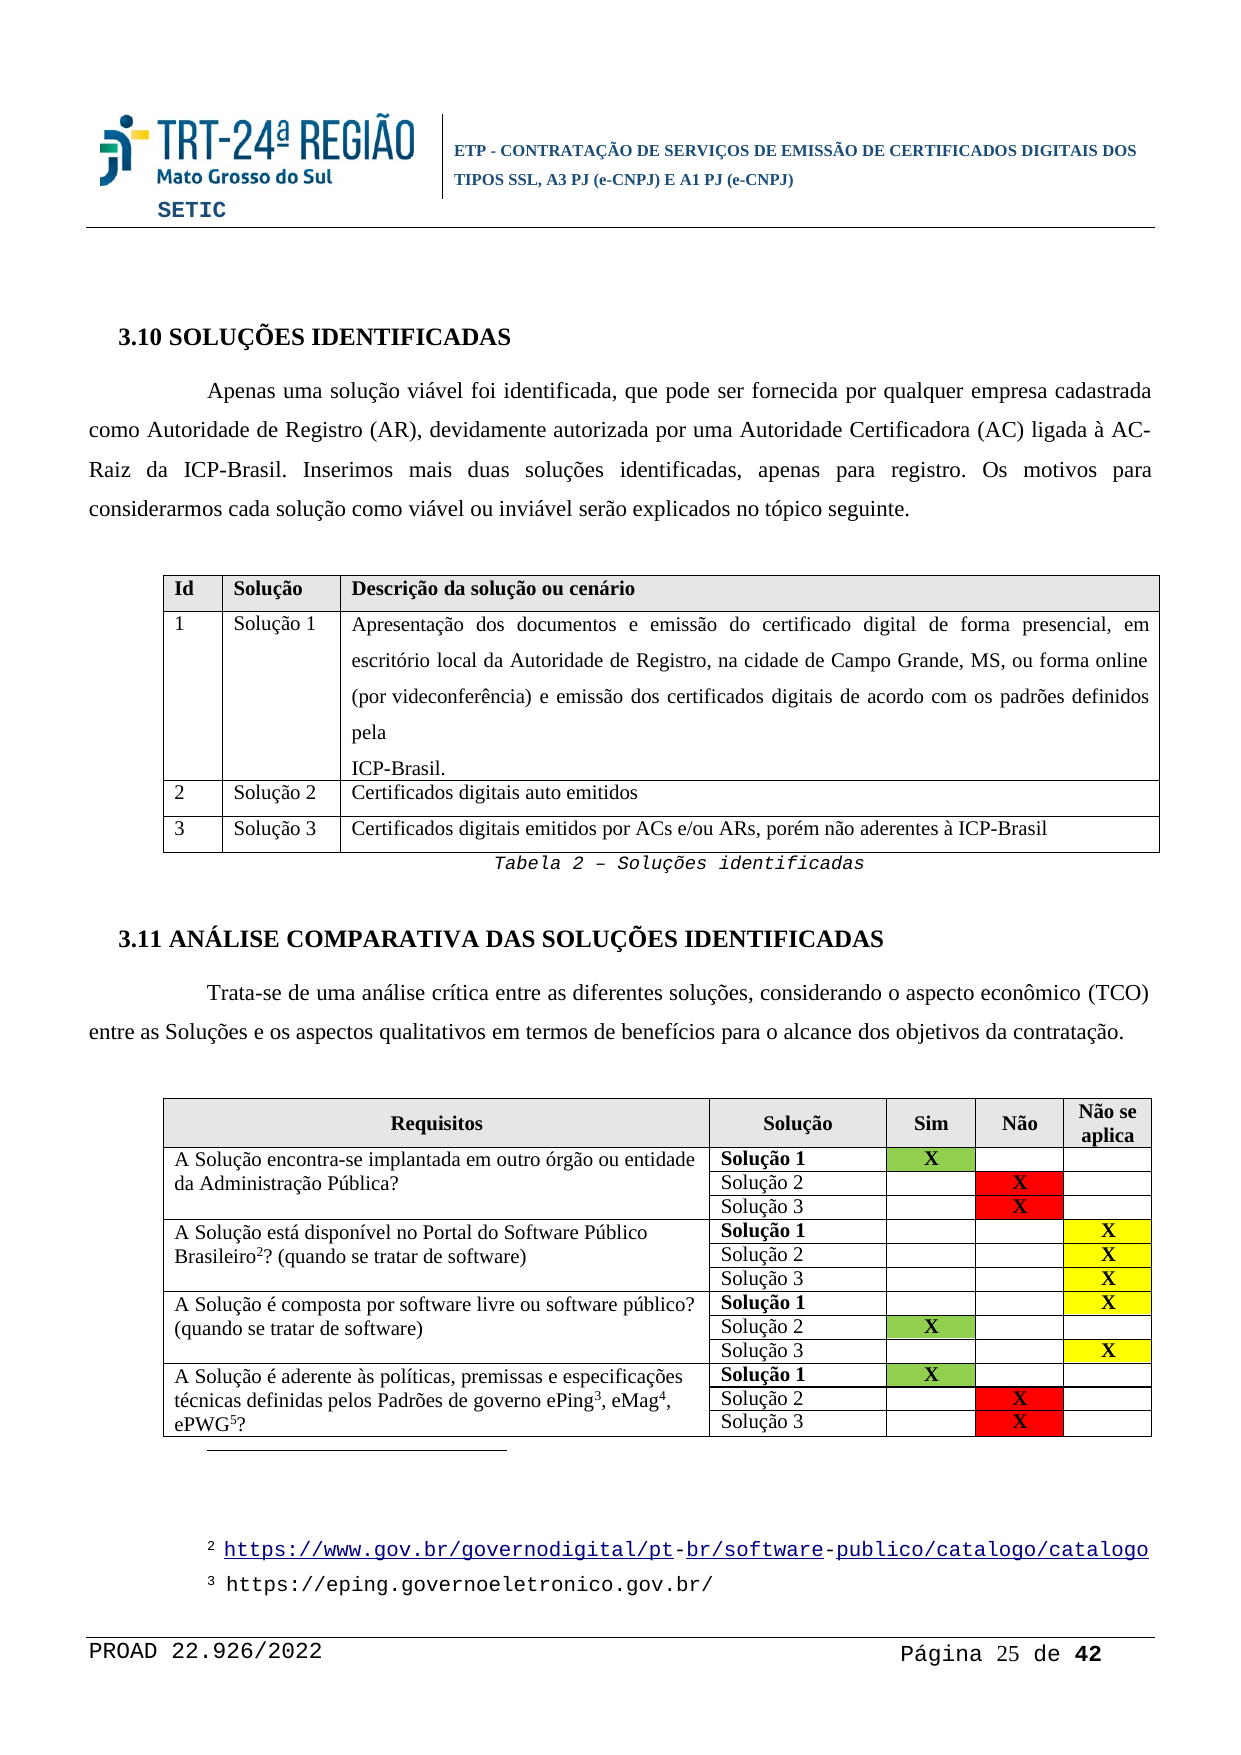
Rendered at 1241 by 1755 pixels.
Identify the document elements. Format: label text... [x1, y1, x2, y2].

table_cell [1064, 1388, 1151, 1410]
table_cell X [887, 1364, 975, 1386]
table_cell [887, 1411, 975, 1436]
table_cell X [887, 1148, 975, 1171]
table_cell X [1064, 1244, 1151, 1267]
table_cell Solução 3 [710, 1411, 886, 1436]
table_cell Solução 2 [223, 781, 340, 816]
table_cell [976, 1148, 1063, 1171]
table_header Id [164, 576, 222, 611]
table_header Solução [710, 1099, 886, 1147]
text 2 https://www.gov.br/governodigital/pt-br/software-publico/catalogo/catalogo [207, 1539, 1241, 1562]
table_cell [1064, 1172, 1151, 1195]
table_header Não se aplica [1064, 1099, 1151, 1147]
table_cell [887, 1244, 975, 1267]
text Trata-se de uma análise crítica entre as diferentes soluções, considerando o aspecto econômico (TCO) entre as Soluções e os aspectos qualitativos em termos de benefícios para o alcance dos objetivos da contratação. [89, 979, 1168, 1044]
table_cell [1064, 1316, 1151, 1338]
table_cell Solução 2 [710, 1244, 886, 1267]
table_cell X [976, 1172, 1063, 1195]
table_cell Apresentação dos documentos e emissão do certificado digital de forma presencial, em escritório local da Autoridade de Registro, na cidade de Campo Grande, MS, ou forma online (por videconferência) e emissão dos certificados digitais de acordo com os padrões definidos pela ICP-Brasil. [341, 612, 1159, 780]
table_cell [976, 1220, 1063, 1243]
table_cell X [976, 1388, 1063, 1410]
list SOLUÇÕES IDENTIFICADAS [118, 322, 1241, 351]
table_cell [1064, 1411, 1151, 1436]
table_cell [887, 1196, 975, 1219]
table_cell [976, 1268, 1063, 1291]
table_cell Solução 1 [710, 1292, 886, 1314]
table_cell X [976, 1196, 1063, 1219]
table_cell [976, 1340, 1063, 1362]
list ANÁLISE COMPARATIVA DAS SOLUÇÕES IDENTIFICADAS [118, 924, 1241, 952]
table_cell Solução 3 [223, 817, 340, 852]
table_cell Certificados digitais auto emitidos [341, 781, 1159, 816]
table_cell [887, 1220, 975, 1243]
table_cell [1064, 1196, 1151, 1219]
table_cell [887, 1292, 975, 1314]
table_cell [976, 1244, 1063, 1267]
table_cell Solução 3 [710, 1196, 886, 1219]
text 3 https://eping.governoeletronico.gov.br/ [207, 1574, 1241, 1598]
table_cell [1064, 1148, 1151, 1171]
text Apenas uma solução viável foi identificada, que pode ser fornecida por qualquer empresa cadastrada como Autoridade de Registro (AR), devidamente autorizada por uma Autoridade Certificadora (AC) ligada à AC- Raiz da ICP-Brasil. Inserimos mais duas soluções identificadas, apenas para registro. Os motivos para considerarmos cada solução como viável ou inviável serão explicados no tópico seguinte. [89, 377, 1153, 522]
table_cell [887, 1388, 975, 1410]
table_cell [976, 1364, 1063, 1386]
table_cell X [887, 1316, 975, 1338]
text Tabela 2 – Soluções identificadas [493, 853, 1241, 875]
table_cell X [976, 1411, 1063, 1436]
table_cell [1064, 1364, 1151, 1386]
table_cell X [1064, 1220, 1151, 1243]
table_cell [976, 1292, 1063, 1314]
table_header Não [976, 1099, 1063, 1147]
table_cell [887, 1268, 975, 1291]
table_header Descrição da solução ou cenário [341, 576, 1159, 611]
table_header Solução [223, 576, 340, 611]
table_cell Solução 2 [710, 1172, 886, 1195]
table_cell 1 [164, 612, 222, 780]
table_cell Solução 3 [710, 1340, 886, 1362]
table_cell X [1064, 1340, 1151, 1362]
table_cell 2 [164, 781, 222, 816]
table_cell Solução 1 [710, 1148, 886, 1171]
table_cell Solução 1 [223, 612, 340, 780]
table_cell [887, 1340, 975, 1362]
table_cell A Solução encontra-se implantada em outro órgão ou entidade da Administração Pública? [164, 1148, 709, 1219]
table_cell Solução 2 [710, 1388, 886, 1410]
table_cell A Solução é aderente às políticas, premissas e especificações técnicas definidas pelos Padrões de governo ePing3, eMag4, ePWG5? [164, 1364, 709, 1436]
table_header Requisitos [164, 1099, 709, 1147]
table_cell A Solução está disponível no Portal do Software Público Brasileiro2? (quando se tratar de software) [164, 1220, 709, 1291]
table_cell Solução 1 [710, 1364, 886, 1386]
table_cell 3 [164, 817, 222, 852]
table_cell Solução 3 [710, 1268, 886, 1291]
table_cell Solução 2 [710, 1316, 886, 1338]
table_cell X [1064, 1292, 1151, 1314]
table_cell [887, 1172, 975, 1195]
table_cell X [1064, 1268, 1151, 1291]
table_header Sim [887, 1099, 975, 1147]
table_cell Solução 1 [710, 1220, 886, 1243]
table_cell A Solução é composta por software livre ou software público? (quando se tratar de software) [164, 1292, 709, 1362]
table_cell [976, 1316, 1063, 1338]
table_cell Certificados digitais emitidos por ACs e/ou ARs, porém não aderentes à ICP-Brasil [341, 817, 1159, 852]
